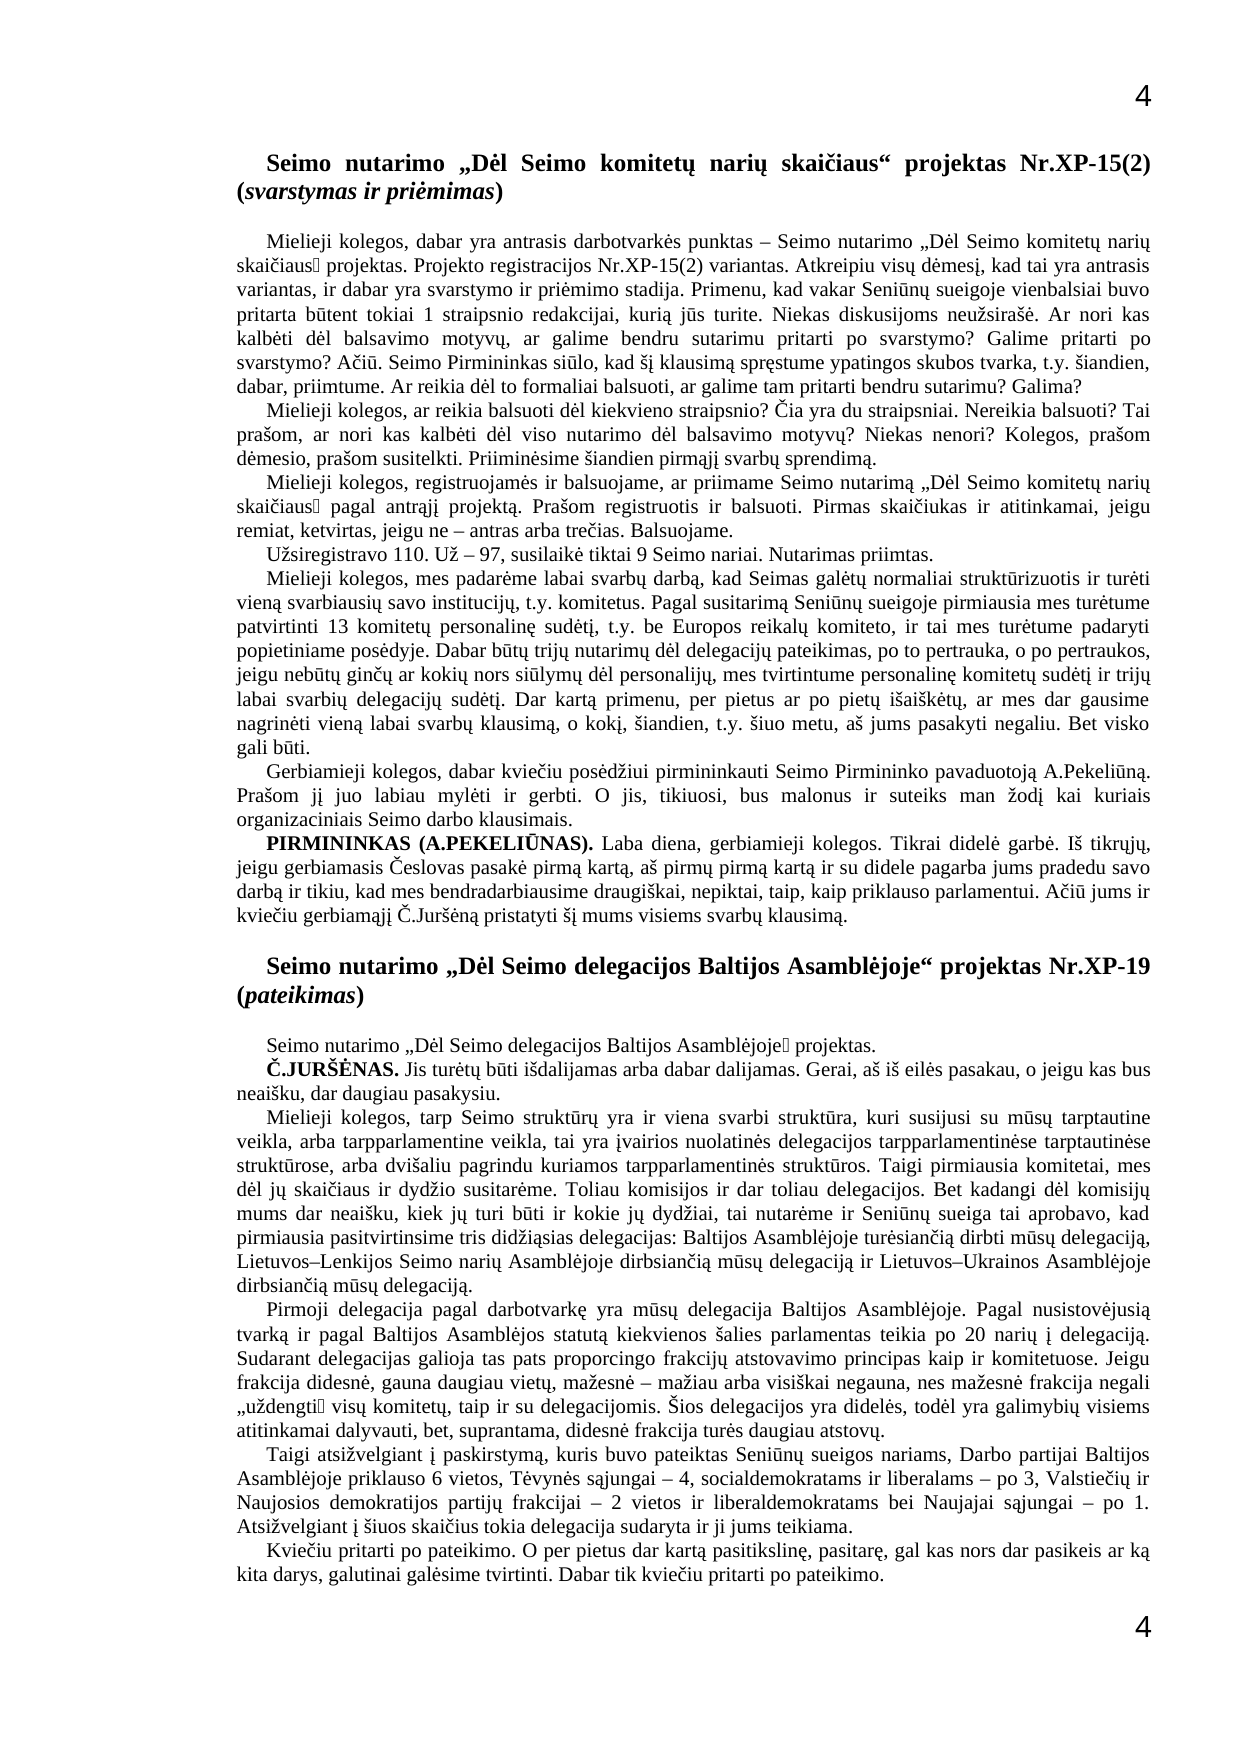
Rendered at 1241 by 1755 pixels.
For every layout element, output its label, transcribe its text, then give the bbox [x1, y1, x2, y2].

text Seimo nutarimo „Dėl Seimo delegacijos Baltijos Asamblėjoje“ projektas Nr.XP-19 (pateikimas) [236, 951, 1152, 1009]
text Mielieji kolegos, registruojamės ir balsuojame, ar priimame Seimo nutarimą „Dėl Seimo komitetų narių skaičiaus pagal antrąjį projektą. Prašom registruotis ir balsuoti. Pirmas skaičiukas ir atitinkamai, jeigu remiat, ketvirtas, jeigu ne – antras arba trečias. Balsuojame. [236, 470, 1152, 542]
text Mielieji kolegos, tarp Seimo struktūrų yra ir viena svarbi struktūra, kuri susijusi su mūsų tarptautine veikla, arba tarpparlamentine veikla, tai yra įvairios nuolatinės delegacijos tarpparlamentinėse tarptautinėse struktūrose, arba dvišaliu pagrindu kuriamos tarpparlamentinės struktūros. Taigi pirmiausia komitetai, mes dėl jų skaičiaus ir dydžio susitarėme. Toliau komisijos ir dar toliau delegacijos. Bet kadangi dėl komisijų mums dar neaišku, kiek jų turi būti ir kokie jų dydžiai, tai nutarėme ir Seniūnų sueiga tai aprobavo, kad pirmiausia pasitvirtinsime tris didžiąsias delegacijas: Baltijos Asamblėjoje turėsiančią dirbti mūsų delegaciją, Lietuvos–Lenkijos Seimo narių Asamblėjoje dirbsiančią mūsų delegaciją ir Lietuvos–Ukrainos Asamblėjoje dirbsiančią mūsų delegaciją. [236, 1105, 1152, 1297]
text Mielieji kolegos, mes padarėme labai svarbų darbą, kad Seimas galėtų normaliai struktūrizuotis ir turėti vieną svarbiausių savo institucijų, t.y. komitetus. Pagal susitarimą Seniūnų sueigoje pirmiausia mes turėtume patvirtinti 13 komitetų personalinę sudėtį, t.y. be Europos reikalų komiteto, ir tai mes turėtume padaryti popietiniame posėdyje. Dabar būtų trijų nutarimų dėl delegacijų pateikimas, po to pertrauka, o po pertraukos, jeigu nebūtų ginčų ar kokių nors siūlymų dėl personalijų, mes tvirtintume personalinę komitetų sudėtį ir trijų labai svarbių delegacijų sudėtį. Dar kartą primenu, per pietus ar po pietų išaiškėtų, ar mes dar gausime nagrinėti vieną labai svarbų klausimą, o kokį, šiandien, t.y. šiuo metu, aš jums pasakyti negaliu. Bet visko gali būti. [236, 566, 1152, 759]
text Seimo nutarimo „Dėl Seimo komitetų narių skaičiaus“ projektas Nr.XP-15(2) (svarstymas ir priėmimas) [236, 148, 1152, 205]
text Taigi atsižvelgiant į paskirstymą, kuris buvo pateiktas Seniūnų sueigos nariams, Darbo partijai Baltijos Asamblėjoje priklauso 6 vietos, Tėvynės sąjungai – 4, socialdemokratams ir liberalams – po 3, Valstiečių ir Naujosios demokratijos partijų frakcijai – 2 vietos ir liberaldemokratams bei Naujajai sąjungai – po 1. Atsižvelgiant į šiuos skaičius tokia delegacija sudaryta ir ji jums teikiama. [236, 1442, 1152, 1538]
text PIRMININKAS (A.PEKELIŪNAS). Laba diena, gerbiamieji kolegos. Tikrai didelė garbė. Iš tikrųjų, jeigu gerbiamasis Česlovas pasakė pirmą kartą, aš pirmų pirmą kartą ir su didele pagarba jums pradedu savo darbą ir tikiu, kad mes bendradarbiausime draugiškai, nepiktai, taip, kaip priklauso parlamentui. Ačiū jums ir kviečiu gerbiamąjį Č.Juršėną pristatyti šį mums visiems svarbų klausimą. [236, 831, 1152, 927]
text Kviečiu pritarti po pateikimo. O per pietus dar kartą pasitikslinę, pasitarę, gal kas nors dar pasikeis ar ką kita darys, galutinai galėsime tvirtinti. Dabar tik kviečiu pritarti po pateikimo. [236, 1538, 1152, 1586]
text Č.JURŠĖNAS. Jis turėtų būti išdalijamas arba dabar dalijamas. Gerai, aš iš eilės pasakau, o jeigu kas bus neaišku, dar daugiau pasakysiu. [236, 1057, 1152, 1105]
text Užsiregistravo 110. Už – 97, susilaikė tiktai 9 Seimo nariai. Nutarimas priimtas. [236, 542, 1152, 566]
text Gerbiamieji kolegos, dabar kviečiu posėdžiui pirmininkauti Seimo Pirmininko pavaduotoją A.Pekeliūną. Prašom jį juo labiau mylėti ir gerbti. O jis, tikiuosi, bus malonus ir suteiks man žodį kai kuriais organizaciniais Seimo darbo klausimais. [236, 759, 1152, 831]
text Pirmoji delegacija pagal darbotvarkę yra mūsų delegacija Baltijos Asamblėjoje. Pagal nusistovėjusią tvarką ir pagal Baltijos Asamblėjos statutą kiekvienos šalies parlamentas teikia po 20 narių į delegaciją. Sudarant delegacijas galioja tas pats proporcingo frakcijų atstovavimo principas kaip ir komitetuose. Jeigu frakcija didesnė, gauna daugiau vietų, mažesnė – mažiau arba visiškai negauna, nes mažesnė frakcija negali „uždengti visų komitetų, taip ir su delegacijomis. Šios delegacijos yra didelės, todėl yra galimybių visiems atitinkamai dalyvauti, bet, suprantama, didesnė frakcija turės daugiau atstovų. [236, 1297, 1152, 1442]
text Seimo nutarimo „Dėl Seimo delegacijos Baltijos Asamblėjoje projektas. [236, 1033, 1152, 1057]
text Mielieji kolegos, dabar yra antrasis darbotvarkės punktas – Seimo nutarimo „Dėl Seimo komitetų narių skaičiaus projektas. Projekto registracijos Nr.XP-15(2) variantas. Atkreipiu visų dėmesį, kad tai yra antrasis variantas, ir dabar yra svarstymo ir priėmimo stadija. Primenu, kad vakar Seniūnų sueigoje vienbalsiai buvo pritarta būtent tokiai 1 straipsnio redakcijai, kurią jūs turite. Niekas diskusijoms neužsirašė. Ar nori kas kalbėti dėl balsavimo motyvų, ar galime bendru sutarimu pritarti po svarstymo? Galime pritarti po svarstymo? Ačiū. Seimo Pirmininkas siūlo, kad šį klausimą spręstume ypatingos skubos tvarka, t.y. šiandien, dabar, priimtume. Ar reikia dėl to formaliai balsuoti, ar galime tam pritarti bendru sutarimu? Galima? [236, 229, 1152, 398]
text Mielieji kolegos, ar reikia balsuoti dėl kiekvieno straipsnio? Čia yra du straipsniai. Nereikia balsuoti? Tai prašom, ar nori kas kalbėti dėl viso nutarimo dėl balsavimo motyvų? Niekas nenori? Kolegos, prašom dėmesio, prašom susitelkti. Priiminėsime šiandien pirmąjį svarbų sprendimą. [236, 398, 1152, 470]
